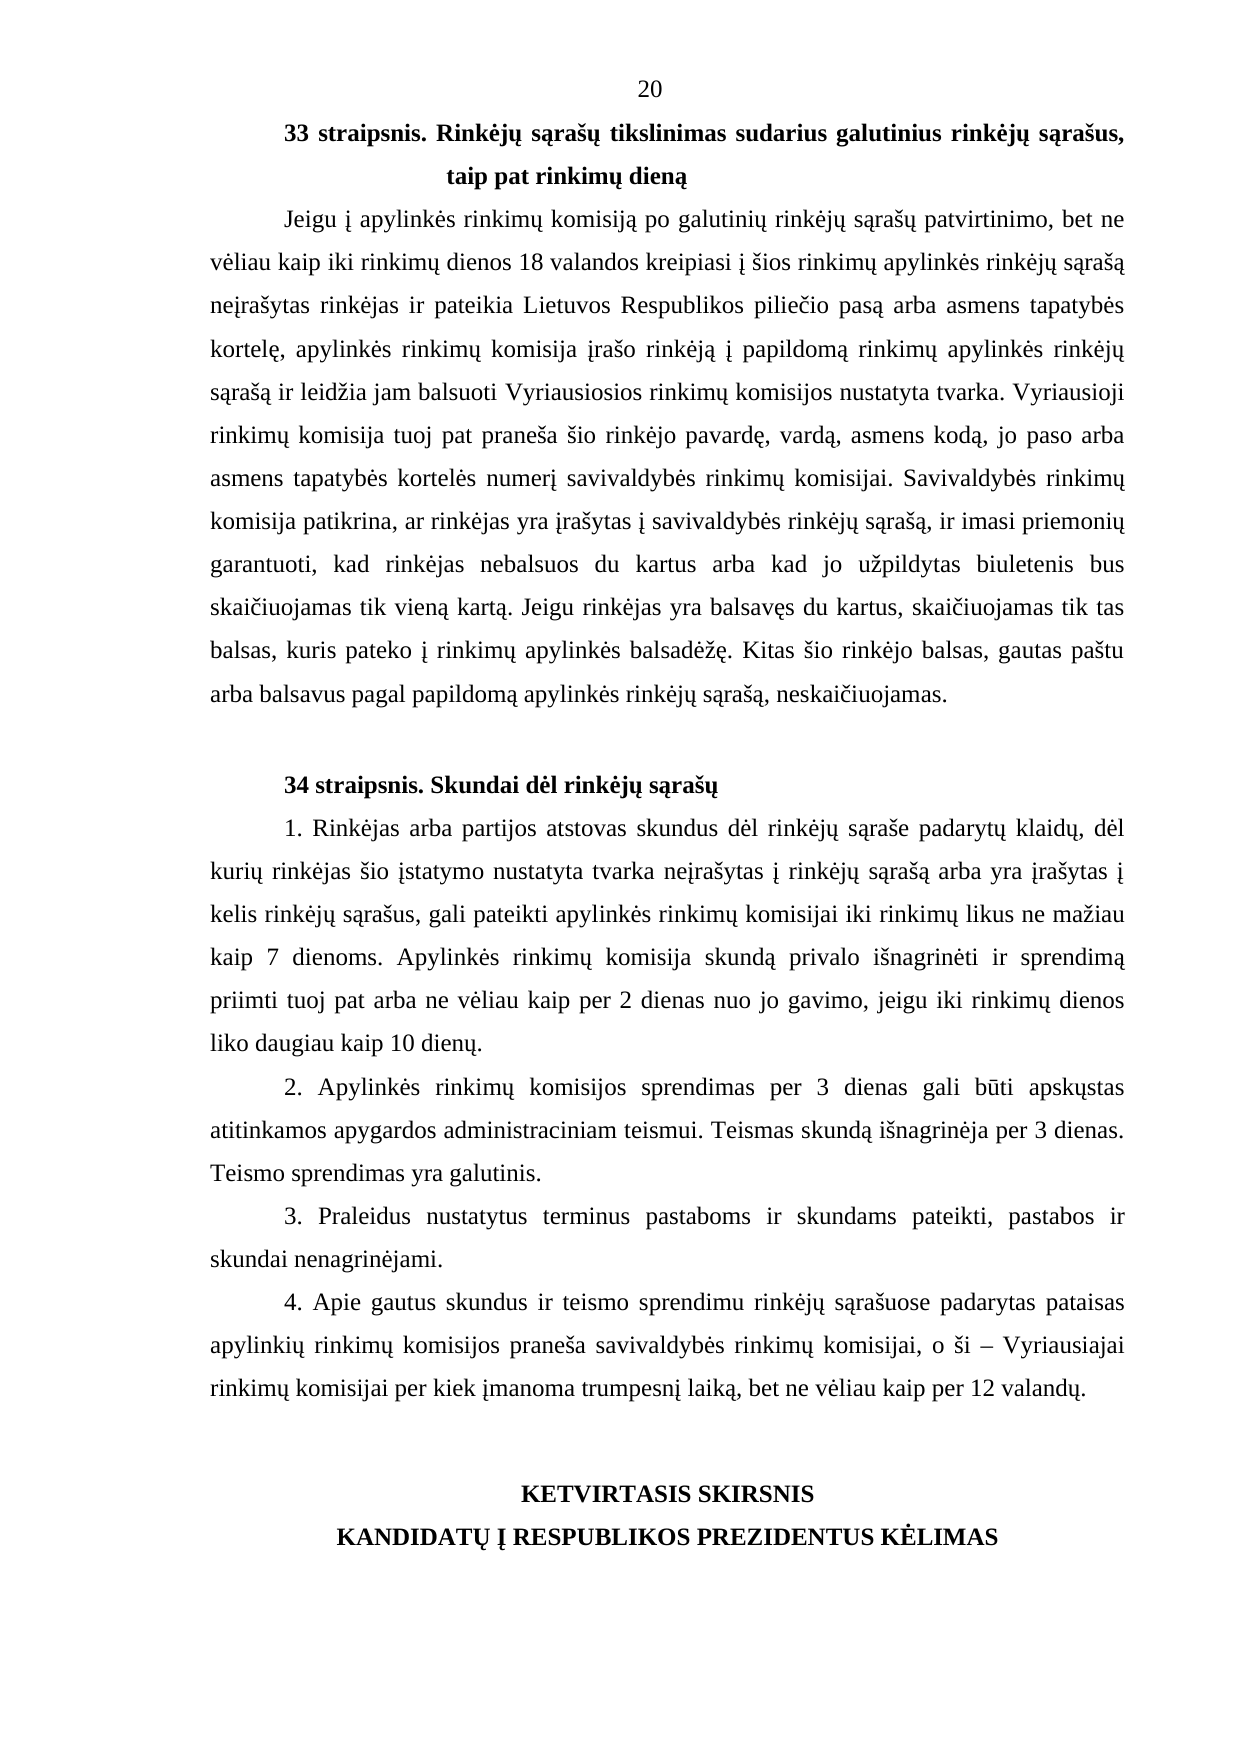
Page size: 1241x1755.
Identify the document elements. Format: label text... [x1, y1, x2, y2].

text Jeigu į apylinkės rinkimų komisiją po galutinių rinkėjų sąrašų patvirtinimo, bet ne vėliau kaip iki rinkimų dienos 18 valandos kreipiasi į šios rinkimų apylinkės rinkėjų sąrašą neįrašytas rinkėjas ir pateikia Lietuvos Respublikos piliečio pasą arba asmens tapatybės kortelę, apylinkės rinkimų komisija įrašo rinkėją į papildomą rinkimų apylinkės rinkėjų sąrašą ir leidžia jam balsuoti Vyriausiosios rinkimų komisijos nustatyta tvarka. Vyriausioji rinkimų komisija tuoj pat praneša šio rinkėjo pavardę, vardą, asmens kodą, jo paso arba asmens tapatybės kortelės numerį savivaldybės rinkimų komisijai. Savivaldybės rinkimų komisija patikrina, ar rinkėjas yra įrašytas į savivaldybės rinkėjų sąrašą, ir imasi priemonių garantuoti, kad rinkėjas nebalsuos du kartus arba kad jo užpildytas biuletenis bus skaičiuojamas tik vieną kartą. Jeigu rinkėjas yra balsavęs du kartus, skaičiuojamas tik tas balsas, kuris pateko į rinkimų apylinkės balsadėžę. Kitas šio rinkėjo balsas, gautas paštu arba balsavus pagal papildomą apylinkės rinkėjų sąrašą, neskaičiuojamas. [210, 204, 1126, 707]
text 33 straipsnis. Rinkėjų sąrašų tikslinimas sudarius galutinius rinkėjų sąrašus, taip pat rinkimų dieną [284, 118, 1126, 190]
text 4. Apie gautus skundus ir teismo sprendimu rinkėjų sąrašuose padarytas pataisas apylinkių rinkimų komisijos praneša savivaldybės rinkimų komisijai, o ši – Vyriausiajai rinkimų komisijai per kiek įmanoma trumpesnį laiką, bet ne vėliau kaip per 12 valandų. [210, 1287, 1126, 1402]
text 34 straipsnis. Skundai dėl rinkėjų sąrašų [210, 770, 1126, 798]
text 2. Apylinkės rinkimų komisijos sprendimas per 3 dienas gali būti apskųstas atitinkamos apygardos administraciniam teismui. Teismas skundą išnagrinėja per 3 dienas. Teismo sprendimas yra galutinis. [210, 1072, 1126, 1187]
text KANDIDATŲ Į RESPUBLIKOS PREZIDENTUS KĖLIMAS [210, 1522, 1126, 1551]
text 1. Rinkėjas arba partijos atstovas skundus dėl rinkėjų sąraše padarytų klaidų, dėl kurių rinkėjas šio įstatymo nustatyta tvarka neįrašytas į rinkėjų sąrašą arba yra įrašytas į kelis rinkėjų sąrašus, gali pateikti apylinkės rinkimų komisijai iki rinkimų likus ne mažiau kaip 7 dienoms. Apylinkės rinkimų komisija skundą privalo išnagrinėti ir sprendimą priimti tuoj pat arba ne vėliau kaip per 2 dienas nuo jo gavimo, jeigu iki rinkimų dienos liko daugiau kaip 10 dienų. [210, 813, 1126, 1057]
text KETVIRTASIS SKIRSNIS [210, 1479, 1126, 1508]
text 3. Praleidus nustatytus terminus pastaboms ir skundams pateikti, pastabos ir skundai nenagrinėjami. [210, 1201, 1126, 1273]
